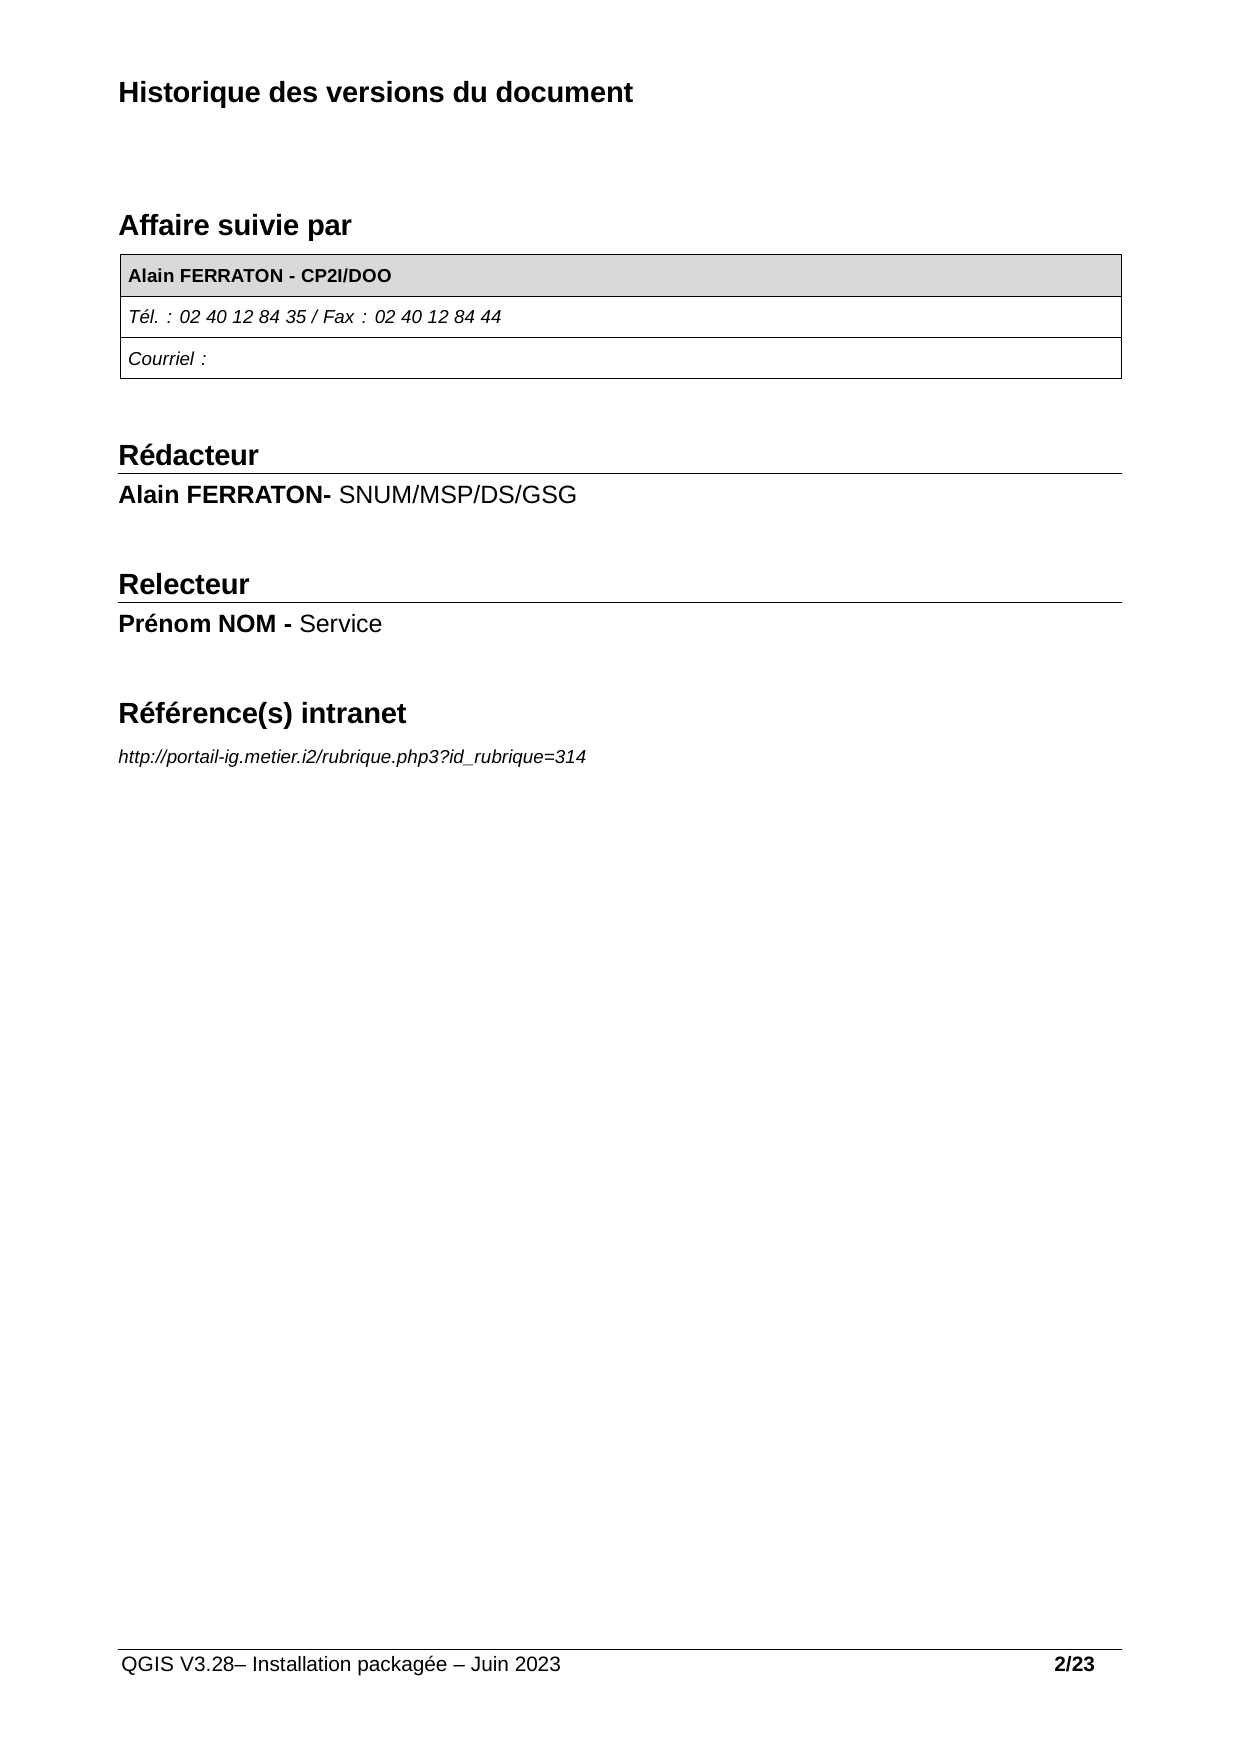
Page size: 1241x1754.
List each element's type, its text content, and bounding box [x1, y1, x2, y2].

text Affaire suivie par [118, 208, 1122, 242]
text Référence(s) intranet [118, 696, 1122, 729]
text Alain FERRATON- SNUM/MSP/DS/GSG [118, 479, 1122, 508]
text Relecteur [118, 567, 1122, 602]
text Prénom NOM - Service [118, 609, 1122, 638]
table_cell Tél. : 02 40 12 84 35 / Fax : 02 40 12 84 44 [121, 297, 1121, 337]
table_header Alain FERRATON - CP2I/DOO [121, 255, 1121, 296]
table_cell Courriel : [121, 338, 1121, 378]
text Rédacteur [118, 437, 1122, 473]
text http://portail-ig.metier.i2/rubrique.php3?id_rubrique=314 [118, 746, 1122, 768]
text Historique des versions du document [118, 75, 1122, 108]
